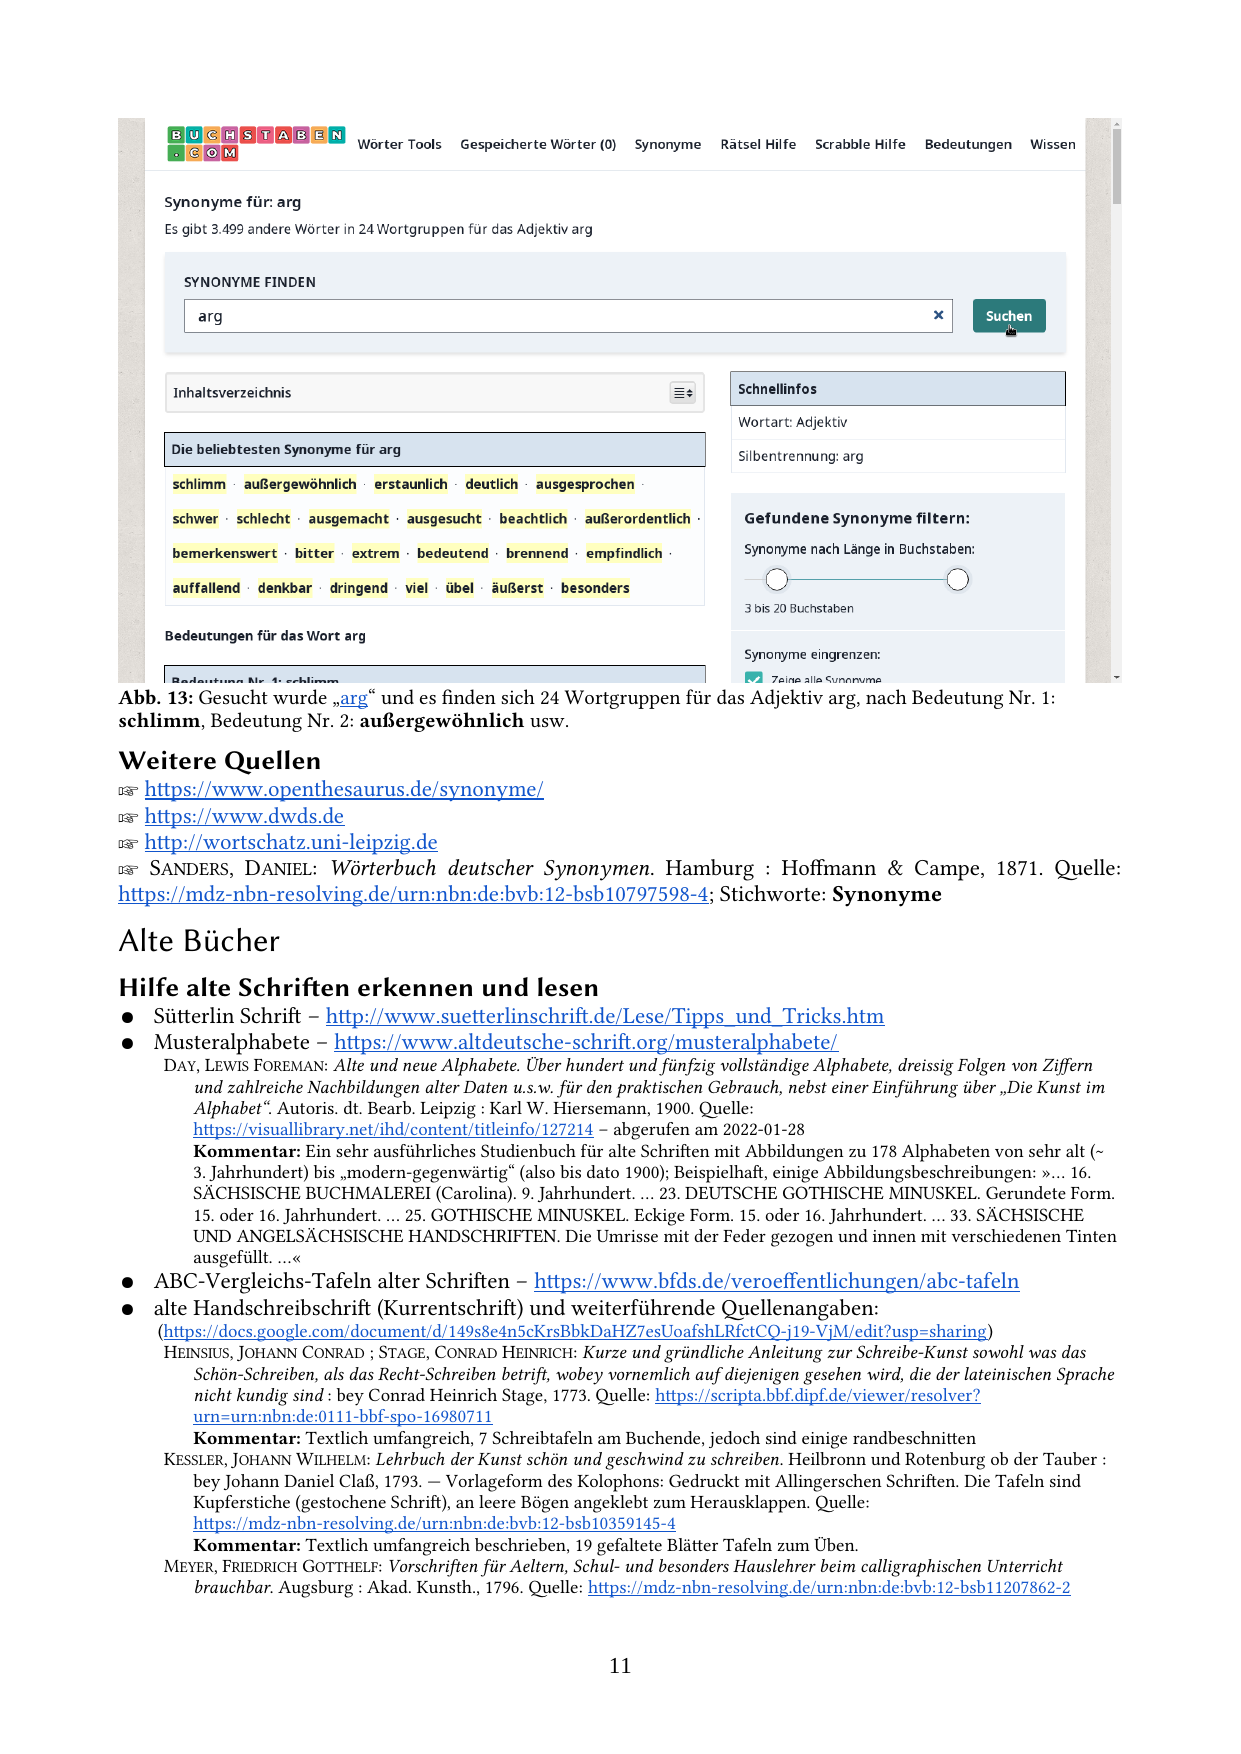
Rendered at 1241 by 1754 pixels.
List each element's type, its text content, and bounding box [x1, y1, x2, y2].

list ABC-Vergleichs-Tafeln alter Schriften – https://www.bfds.de/veroeffentlichungen/abc-tafeln [120, 1268, 1122, 1294]
text Kessler, Johann Wilhelm: Lehrbuch der Kunst schön und geschwind zu schreiben. Heilbronn und Rotenburg ob der Tauber : bey Johann Daniel Claß, 1793. — Vorlageform des Kolophons: Gedruckt mit Allingerschen Schriften. Die Tafeln sind Kupferstiche (gestochene Schrift), an leere Bögen angeklebt zum Herausklappen. Quelle: https://mdz-nbn-resolving.de/urn:nbn:de:bvb:12-bsb10359145-4 Kommentar: Textlich umfangreich beschrieben, 19 gefaltete Blätter Tafeln zum Üben. [163, 1449, 1122, 1556]
text Day, Lewis Foreman: Alte und neue Alphabete. Über hundert und fünfzig vollständige Alphabete, dreissig Folgen von Ziffern und zahlreiche Nachbildungen alter Daten u.s.w. für den praktischen Gebrauch, nebst einer Einführung über „Die Kunst im Alphabet“. Autoris. dt. Bearb. Leipzig : Karl W. Hiersemann, 1900. Quelle: https://visuallibrary.net/ihd/content/titleinfo/127214 – abgerufen am 2022-01-28 Kommentar: Ein sehr ausführliches Studienbuch für alte Schriften mit Abbildungen zu 178 Alphabeten von sehr alt (~ 3. Jahrhundert) bis „modern-gegenwärtig“ (also bis dato 1900); Beispielhaft, einige Abbildungsbeschreibungen: »… 16. SÄCHSISCHE BUCHMALEREI (Carolina). 9. Jahrhundert. … 23. DEUTSCHE GOTHISCHE MINUSKEL. Gerundete Form. 15. oder 16. Jahrhundert. … 25. GOTHISCHE MINUSKEL. Eckige Form. 15. oder 16. Jahrhundert. … 33. SÄCHSISCHE UND ANGELSÄCHSISCHE HANDSCHRIFTEN. Die Umrisse mit der Feder gezogen und innen mit verschiedenen Tinten ausgefüllt. …« [163, 1055, 1122, 1268]
text ☞ https://www.dwds.de [118, 802, 1122, 829]
subtitle Weitere Quellen [118, 745, 1122, 776]
text Meyer, Friedrich Gotthelf: Vorschriften für Aeltern, Schul- und besonders Hauslehrer beim calligraphischen Unterricht brauchbar. Augsburg : Akad. Kunsth., 1796. Quelle: https://mdz-nbn-resolving.de/urn:nbn:de:bvb:12-bsb11207862-2 [163, 1556, 1122, 1598]
subtitle Alte Bücher [118, 922, 1122, 960]
list Sütterlin Schrift – http://www.suetterlinschrift.de/Lese/Tipps_und_Tricks.htm [120, 1003, 1122, 1029]
list Musteralphabete – https://www.altdeutsche-schrift.org/musteralphabete/ [120, 1029, 1122, 1055]
subtitle Hilfe alte Schriften erkennen und lesen [118, 972, 1122, 1003]
text Abb. 13: Gesucht wurde „arg“ und es finden sich 24 Wortgruppen für das Adjektiv arg, nach Bedeutung Nr. 1: schlimm, Bedeutung Nr. 2: außergewöhnlich usw. [118, 686, 1122, 733]
list alte Handschreibschrift (Kurrentschrift) und weiterführende Quellenangaben: (https://docs.google.com/document/d/149s8e4n5cKrsBbkDaHZ7esUoafshLRfctCQ-j19-VjM/edit?usp=sharing) [120, 1294, 1122, 1342]
text ☞ https://www.openthesaurus.de/synonyme/ [118, 776, 1122, 802]
text ☞ Sanders, Daniel: Wörterbuch deutscher Synonymen. Hamburg : Hoffmann & Campe, 1871. Quelle: https://mdz-nbn-resolving.de/urn:nbn:de:bvb:12-bsb10797598-4; Stichworte: Synonyme [118, 855, 1122, 907]
picture [118, 118, 1122, 683]
text Heinsius, Johann Conrad ; Stage, Conrad Heinrich: Kurze und gründliche Anleitung zur Schreibe-Kunst sowohl was das Schön-Schreiben, als das Recht-Schreiben betrift, wobey vornemlich auf diejenigen gesehen wird, die der lateinischen Sprache nicht kundig sind : bey Conrad Heinrich Stage, 1773. Quelle: https://scripta.bbf.dipf.de/viewer/resolver?urn=urn:nbn:de:0111-bbf-spo-16980711 Kommentar: Textlich umfangreich, 7 Schreibtafeln am Buchende, jedoch sind einige randbeschnitten [163, 1342, 1122, 1449]
text ☞ http://wortschatz.uni-leipzig.de [118, 829, 1122, 855]
